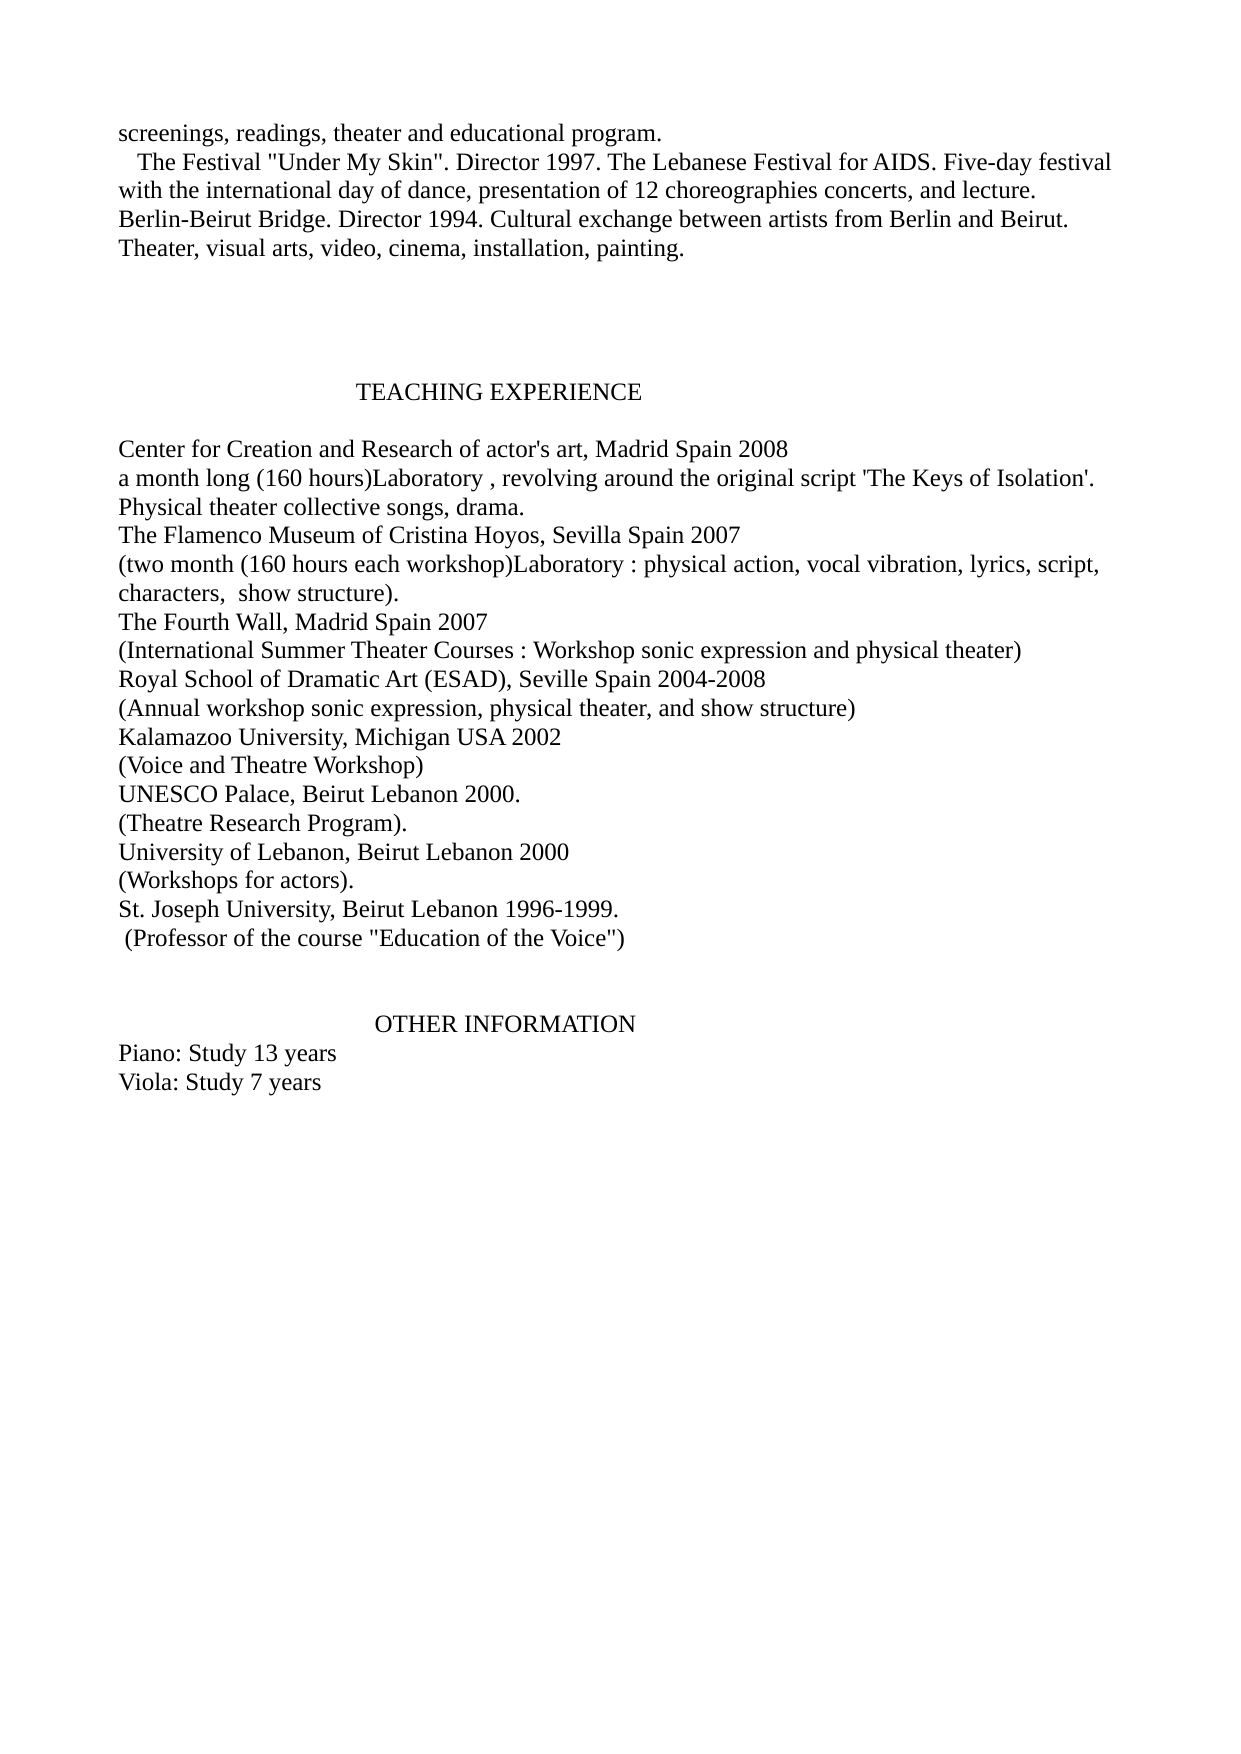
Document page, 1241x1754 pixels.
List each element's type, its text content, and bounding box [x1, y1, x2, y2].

text screenings, readings, theater and educational program. The Festival "Under My Skin". Director 1997. The Lebanese Festival for AIDS. Five-day festival with the international day of dance, presentation of 12 choreographies concerts, and lecture. Berlin-Beirut Bridge. Director 1994. Cultural exchange between artists from Berlin and Beirut. Theater, visual arts, video, cinema, installation, painting. TEACHING EXPERIENCE Center for Creation and Research of actor's art, Madrid Spain 2008 a month long (160 hours)Laboratory , revolving around the original script 'The Keys of Isolation'. Physical theater collective songs, drama. The Flamenco Museum of Cristina Hoyos, Sevilla Spain 2007 (two month (160 hours each workshop)Laboratory : physical action, vocal vibration, lyrics, script, characters, show structure). The Fourth Wall, Madrid Spain 2007 (International Summer Theater Courses : Workshop sonic expression and physical theater) Royal School of Dramatic Art (ESAD), Seville Spain 2004-2008 (Annual workshop sonic expression, physical theater, and show structure) Kalamazoo University, Michigan USA 2002 (Voice and Theatre Workshop) UNESCO Palace, Beirut Lebanon 2000. (Theatre Research Program). University of Lebanon, Beirut Lebanon 2000 (Workshops for actors). St. Joseph University, Beirut Lebanon 1996-1999. (Professor of the course "Education of the Voice") OTHER INFORMATION Piano: Study 13 years Viola: Study 7 years [118, 118, 1122, 1096]
